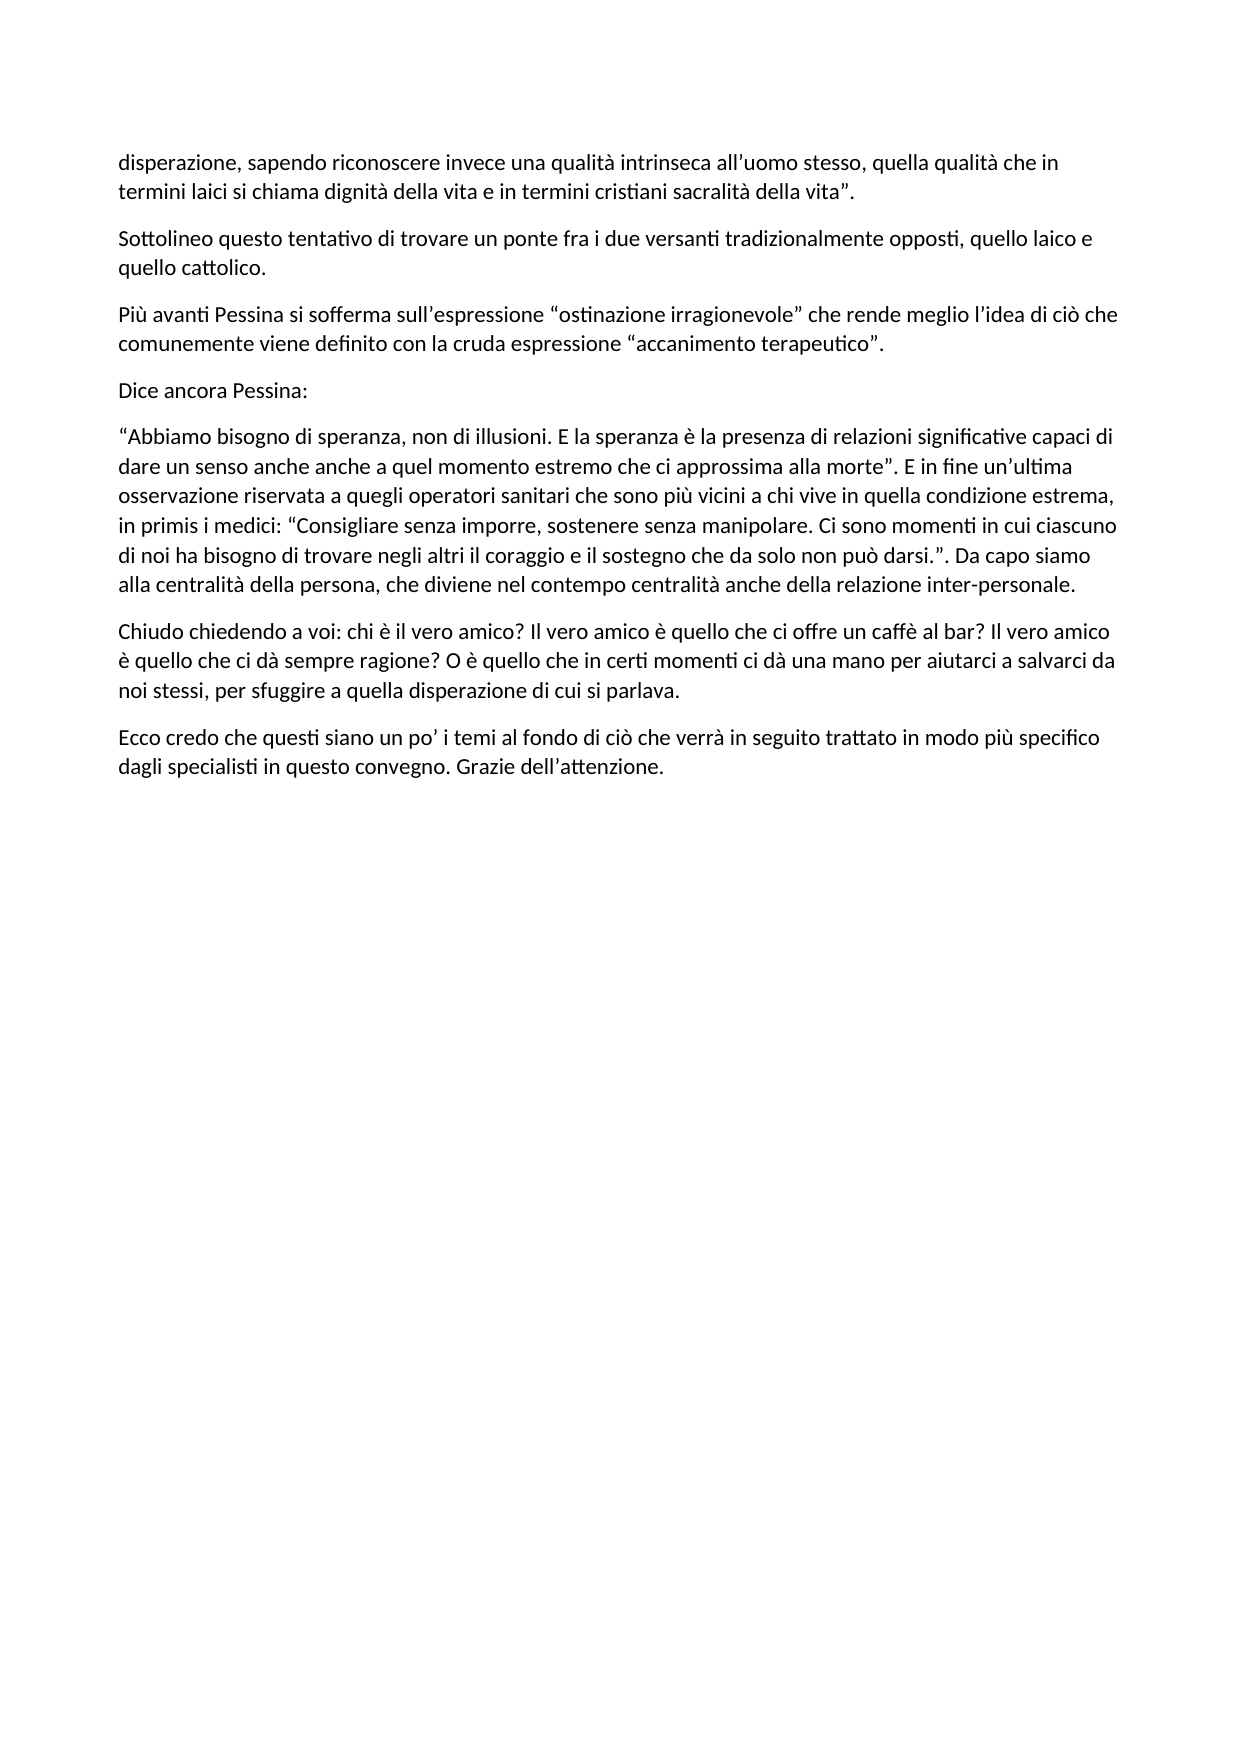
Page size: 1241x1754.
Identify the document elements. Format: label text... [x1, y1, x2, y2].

text Dice ancora Pessina: [118, 376, 1122, 404]
text Chiudo chiedendo a voi: chi è il vero amico? Il vero amico è quello che ci offre un caffè al bar? Il vero amico è quello che ci dà sempre ragione? O è quello che in certi momenti ci dà una mano per aiutarci a salvarci da noi stessi, per sfuggire a quella disperazione di cui si parlava. [118, 617, 1122, 704]
text Più avanti Pessina si sofferma sull’espressione “ostinazione irragionevole” che rende meglio l’idea di ciò che comunemente viene definito con la cruda espressione “accanimento terapeutico”. [118, 300, 1122, 357]
text “Abbiamo bisogno di speranza, non di illusioni. E la speranza è la presenza di relazioni significative capaci di dare un senso anche anche a quel momento estremo che ci approssima alla morte”. E in fine un’ultima osservazione riservata a quegli operatori sanitari che sono più vicini a chi vive in quella condizione estrema, in primis i medici: “Consigliare senza imporre, sostenere senza manipolare. Ci sono momenti in cui ciascuno di noi ha bisogno di trovare negli altri il coraggio e il sostegno che da solo non può darsi.”. Da capo siamo alla centralità della persona, che diviene nel contempo centralità anche della relazione inter-personale. [118, 422, 1122, 598]
text Ecco credo che questi siano un po’ i temi al fondo di ciò che verrà in seguito trattato in modo più specifico dagli specialisti in questo convegno. Grazie dell’attenzione. [118, 723, 1122, 780]
text disperazione, sapendo riconoscere invece una qualità intrinseca all’uomo stesso, quella qualità che in termini laici si chiama dignità della vita e in termini cristiani sacralità della vita”. [118, 148, 1122, 205]
text Sottolineo questo tentativo di trovare un ponte fra i due versanti tradizionalmente opposti, quello laico e quello cattolico. [118, 224, 1122, 281]
